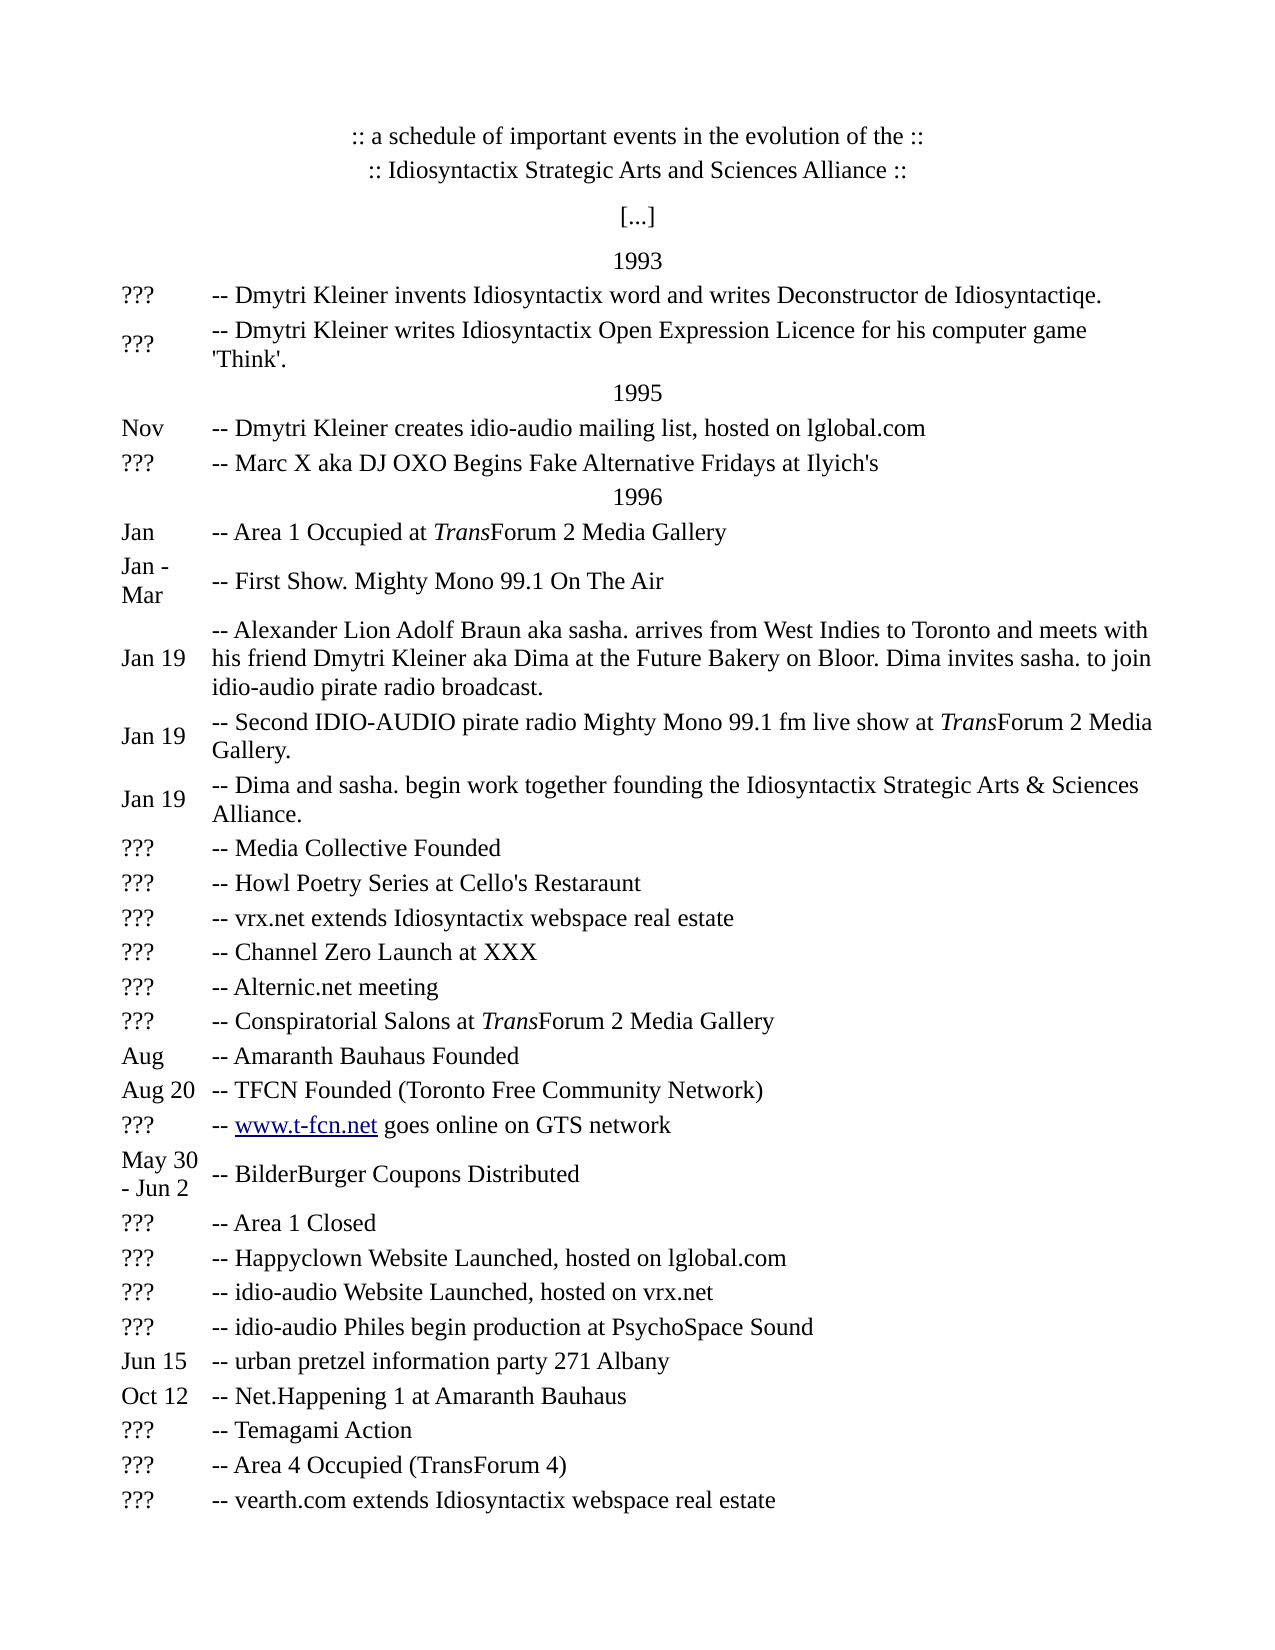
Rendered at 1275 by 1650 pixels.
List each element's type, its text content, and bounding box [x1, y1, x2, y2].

table_cell ??? [118, 1482, 209, 1516]
table_cell May 30 - Jun 2 [118, 1142, 209, 1205]
table_cell -- Temagami Action [209, 1413, 1157, 1447]
table_cell -- Area 4 Occupied (TransForum 4) [209, 1447, 1157, 1482]
table_cell ??? [118, 1413, 209, 1447]
table_cell Aug [118, 1038, 209, 1073]
table_cell -- Area 1 Closed [209, 1205, 1157, 1240]
table_cell Jan 19 [118, 767, 209, 831]
table_cell Nov [118, 410, 209, 445]
table_cell -- Dima and sasha. begin work together founding the Idiosyntactix Strategic Arts & Sciences Alliance. [209, 767, 1157, 831]
table_cell ??? [118, 445, 209, 479]
table_cell -- Area 1 Occupied at TransForum 2 Media Gallery [209, 514, 1157, 548]
table_cell -- www.t-fcn.net goes online on GTS network [209, 1107, 1157, 1142]
table_cell -- Dmytri Kleiner creates idio-audio mailing list, hosted on lglobal.com [209, 410, 1157, 445]
table_cell -- TFCN Founded (Toronto Free Community Network) [209, 1073, 1157, 1107]
table_cell -- Alternic.net meeting [209, 969, 1157, 1003]
table_cell -- BilderBurger Coupons Distributed [209, 1142, 1157, 1205]
table_cell Jun 15 [118, 1344, 209, 1378]
table_cell -- Happyclown Website Launched, hosted on lglobal.com [209, 1240, 1157, 1274]
table_cell ??? [118, 1107, 209, 1142]
table_cell -- urban pretzel information party 271 Albany [209, 1344, 1157, 1378]
table_cell -- Howl Poetry Series at Cello's Restaraunt [209, 865, 1157, 900]
table_cell -- idio-audio Philes begin production at PsychoSpace Sound [209, 1309, 1157, 1343]
table_cell -- Amaranth Bauhaus Founded [209, 1038, 1157, 1073]
table_cell -- Marc X aka DJ OXO Begins Fake Alternative Fridays at Ilyich's [209, 445, 1157, 479]
table_cell [118, 233, 1157, 243]
table_cell -- vrx.net extends Idiosyntactix webspace real estate [209, 900, 1157, 934]
table_cell Aug 20 [118, 1073, 209, 1107]
table_cell ??? [118, 1240, 209, 1274]
table_cell -- Net.Happening 1 at Amaranth Bauhaus [209, 1378, 1157, 1413]
table_cell -- Dmytri Kleiner invents Idiosyntactix word and writes Deconstructor de Idiosyntactiqe. [209, 278, 1157, 312]
table_cell -- idio-audio Website Launched, hosted on vrx.net [209, 1274, 1157, 1309]
table_cell -- vearth.com extends Idiosyntactix webspace real estate [209, 1482, 1157, 1516]
table_cell ??? [118, 1274, 209, 1309]
table_cell ??? [118, 934, 209, 969]
table_cell -- First Show. Mighty Mono 99.1 On The Air [209, 549, 1157, 612]
table_cell 1993 [118, 243, 1157, 278]
table_cell 1995 [118, 376, 1157, 410]
table_cell 1996 [118, 479, 1157, 514]
table_cell :: Idiosyntactix Strategic Arts and Sciences Alliance :: [118, 153, 1157, 187]
table_cell Oct 12 [118, 1378, 209, 1413]
table_cell -- Conspiratorial Salons at TransForum 2 Media Gallery [209, 1004, 1157, 1038]
table_cell ??? [118, 865, 209, 900]
table_cell [118, 187, 1157, 198]
table_cell -- Dmytri Kleiner writes Idiosyntactix Open Expression Licence for his computer game 'Think'. [209, 312, 1157, 376]
table_cell ??? [118, 900, 209, 934]
table_cell [...] [118, 198, 1157, 232]
table_cell Jan - Mar [118, 549, 209, 612]
table_cell ??? [118, 278, 209, 312]
table_cell ??? [118, 1205, 209, 1240]
table_cell ??? [118, 831, 209, 865]
table_cell -- Channel Zero Launch at XXX [209, 934, 1157, 969]
table_cell Jan [118, 514, 209, 548]
table_cell ??? [118, 1309, 209, 1343]
table_cell -- Media Collective Founded [209, 831, 1157, 865]
table_cell Jan 19 [118, 704, 209, 767]
table_cell :: a schedule of important events in the evolution of the :: [118, 118, 1157, 153]
table_cell ??? [118, 1004, 209, 1038]
table_cell -- Alexander Lion Adolf Braun aka sasha. arrives from West Indies to Toronto and meets with his friend Dmytri Kleiner aka Dima at the Future Bakery on Bloor. Dima invites sasha. to join idio-audio pirate radio broadcast. [209, 612, 1157, 704]
table_cell -- Second IDIO-AUDIO pirate radio Mighty Mono 99.1 fm live show at TransForum 2 Media Gallery. [209, 704, 1157, 767]
table_cell ??? [118, 969, 209, 1003]
table_cell Jan 19 [118, 612, 209, 704]
table_cell ??? [118, 312, 209, 376]
table_cell ??? [118, 1447, 209, 1482]
